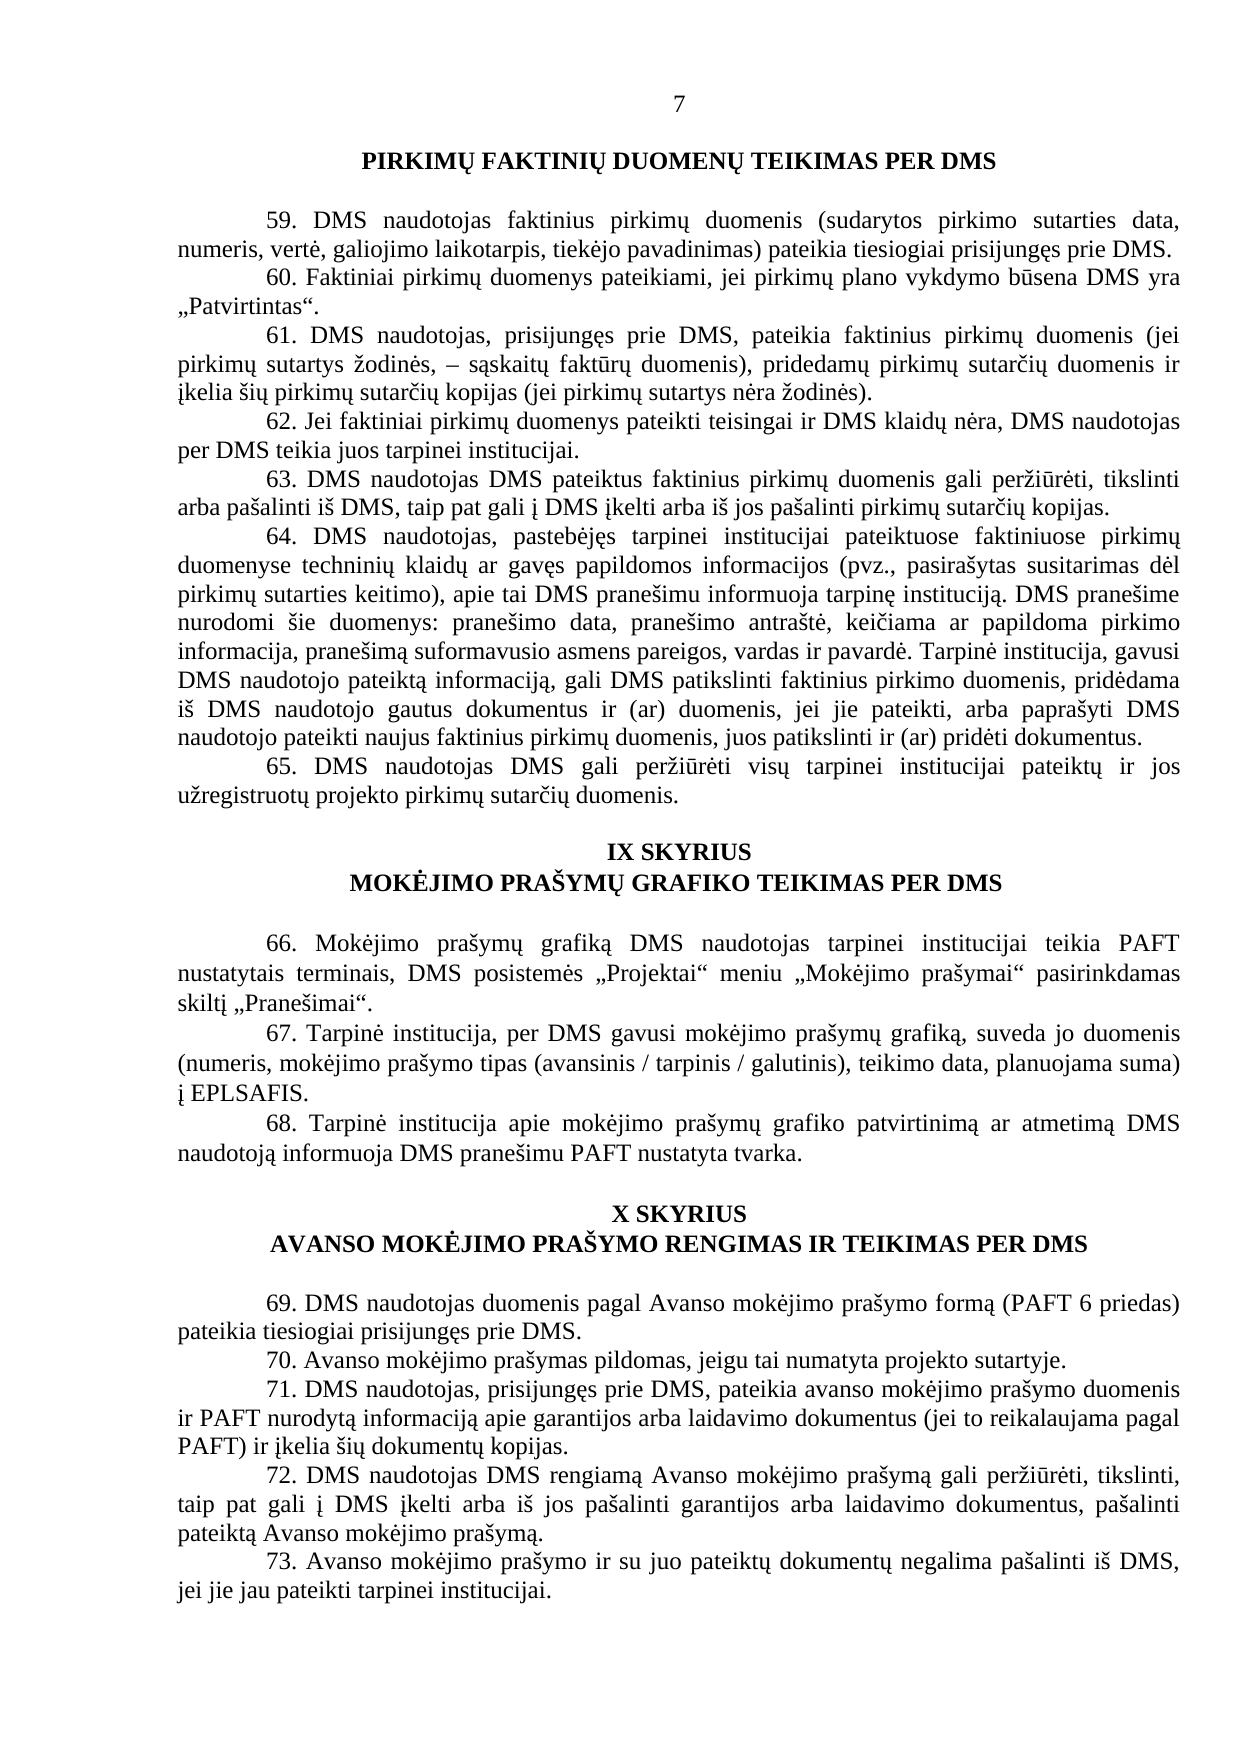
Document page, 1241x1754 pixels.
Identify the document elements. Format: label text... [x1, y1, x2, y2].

text 73. Avanso mokėjimo prašymo ir su juo pateiktų dokumentų negalima pašalinti iš DMS, jei jie jau pateikti tarpinei institucijai. [177, 1546, 1181, 1604]
text AVANSO MOKĖJIMO PRAŠYMO RENGIMAS IR TEIKIMAS PER DMS [177, 1229, 1181, 1258]
text X SKYRIUS [177, 1199, 1181, 1227]
text 72. DMS naudotojas DMS rengiamą Avanso mokėjimo prašymą gali peržiūrėti, tikslinti, taip pat gali į DMS įkelti arba iš jos pašalinti garantijos arba laidavimo dokumentus, pašalinti pateiktą Avanso mokėjimo prašymą. [177, 1460, 1181, 1546]
text 60. Faktiniai pirkimų duomenys pateikiami, jei pirkimų plano vykdymo būsena DMS yra „Patvirtintas“. [177, 262, 1181, 320]
text PIRKIMŲ FAKTINIŲ DUOMENŲ TEIKIMAS PER DMS [177, 146, 1181, 175]
text 69. DMS naudotojas duomenis pagal Avanso mokėjimo prašymo formą (PAFT 6 priedas) pateikia tiesiogiai prisijungęs prie DMS. [177, 1288, 1181, 1345]
text 59. DMS naudotojas faktinius pirkimų duomenis (sudarytos pirkimo sutarties data, numeris, vertė, galiojimo laikotarpis, tiekėjo pavadinimas) pateikia tiesiogiai prisijungęs prie DMS. [177, 205, 1181, 262]
text 63. DMS naudotojas DMS pateiktus faktinius pirkimų duomenis gali peržiūrėti, tikslinti arba pašalinti iš DMS, taip pat gali į DMS įkelti arba iš jos pašalinti pirkimų sutarčių kopijas. [177, 464, 1181, 521]
text IX SKYRIUS [177, 837, 1181, 866]
text 67. Tarpinė institucija, per DMS gavusi mokėjimo prašymų grafiką, suveda jo duomenis (numeris, mokėjimo prašymo tipas (avansinis / tarpinis / galutinis), teikimo data, planuojama suma) į EPLSAFIS. [177, 1018, 1181, 1107]
text 68. Tarpinė institucija apie mokėjimo prašymų grafiko patvirtinimą ar atmetimą DMS naudotoją informuoja DMS pranešimu PAFT nustatyta tvarka. [177, 1108, 1181, 1167]
text 64. DMS naudotojas, pastebėjęs tarpinei institucijai pateiktuose faktiniuose pirkimų duomenyse techninių klaidų ar gavęs papildomos informacijos (pvz., pasirašytas susitarimas dėl pirkimų sutarties keitimo), apie tai DMS pranešimu informuoja tarpinę instituciją. DMS pranešime nurodomi šie duomenys: pranešimo data, pranešimo antraštė, keičiama ar papildoma pirkimo informacija, pranešimą suformavusio asmens pareigos, vardas ir pavardė. Tarpinė institucija, gavusi DMS naudotojo pateiktą informaciją, gali DMS patikslinti faktinius pirkimo duomenis, pridėdama iš DMS naudotojo gautus dokumentus ir (ar) duomenis, jei jie pateikti, arba paprašyti DMS naudotojo pateikti naujus faktinius pirkimų duomenis, juos patikslinti ir (ar) pridėti dokumentus. [177, 521, 1181, 751]
text MOKĖJIMO PRAŠYMŲ GRAFIKO TEIKIMAS PER DMS [177, 868, 1181, 896]
text 65. DMS naudotojas DMS gali peržiūrėti visų tarpinei institucijai pateiktų ir jos užregistruotų projekto pirkimų sutarčių duomenis. [177, 751, 1181, 809]
text 66. Mokėjimo prašymų grafiką DMS naudotojas tarpinei institucijai teikia PAFT nustatytais terminais, DMS posistemės „Projektai“ meniu „Mokėjimo prašymai“ pasirinkdamas skiltį „Pranešimai“. [177, 928, 1181, 1017]
text 61. DMS naudotojas, prisijungęs prie DMS, pateikia faktinius pirkimų duomenis (jei pirkimų sutartys žodinės, – sąskaitų faktūrų duomenis), pridedamų pirkimų sutarčių duomenis ir įkelia šių pirkimų sutarčių kopijas (jei pirkimų sutartys nėra žodinės). [177, 320, 1181, 406]
text 62. Jei faktiniai pirkimų duomenys pateikti teisingai ir DMS klaidų nėra, DMS naudotojas per DMS teikia juos tarpinei institucijai. [177, 406, 1181, 464]
text 70. Avanso mokėjimo prašymas pildomas, jeigu tai numatyta projekto sutartyje. [177, 1345, 1181, 1374]
text 71. DMS naudotojas, prisijungęs prie DMS, pateikia avanso mokėjimo prašymo duomenis ir PAFT nurodytą informaciją apie garantijos arba laidavimo dokumentus (jei to reikalaujama pagal PAFT) ir įkelia šių dokumentų kopijas. [177, 1374, 1181, 1460]
